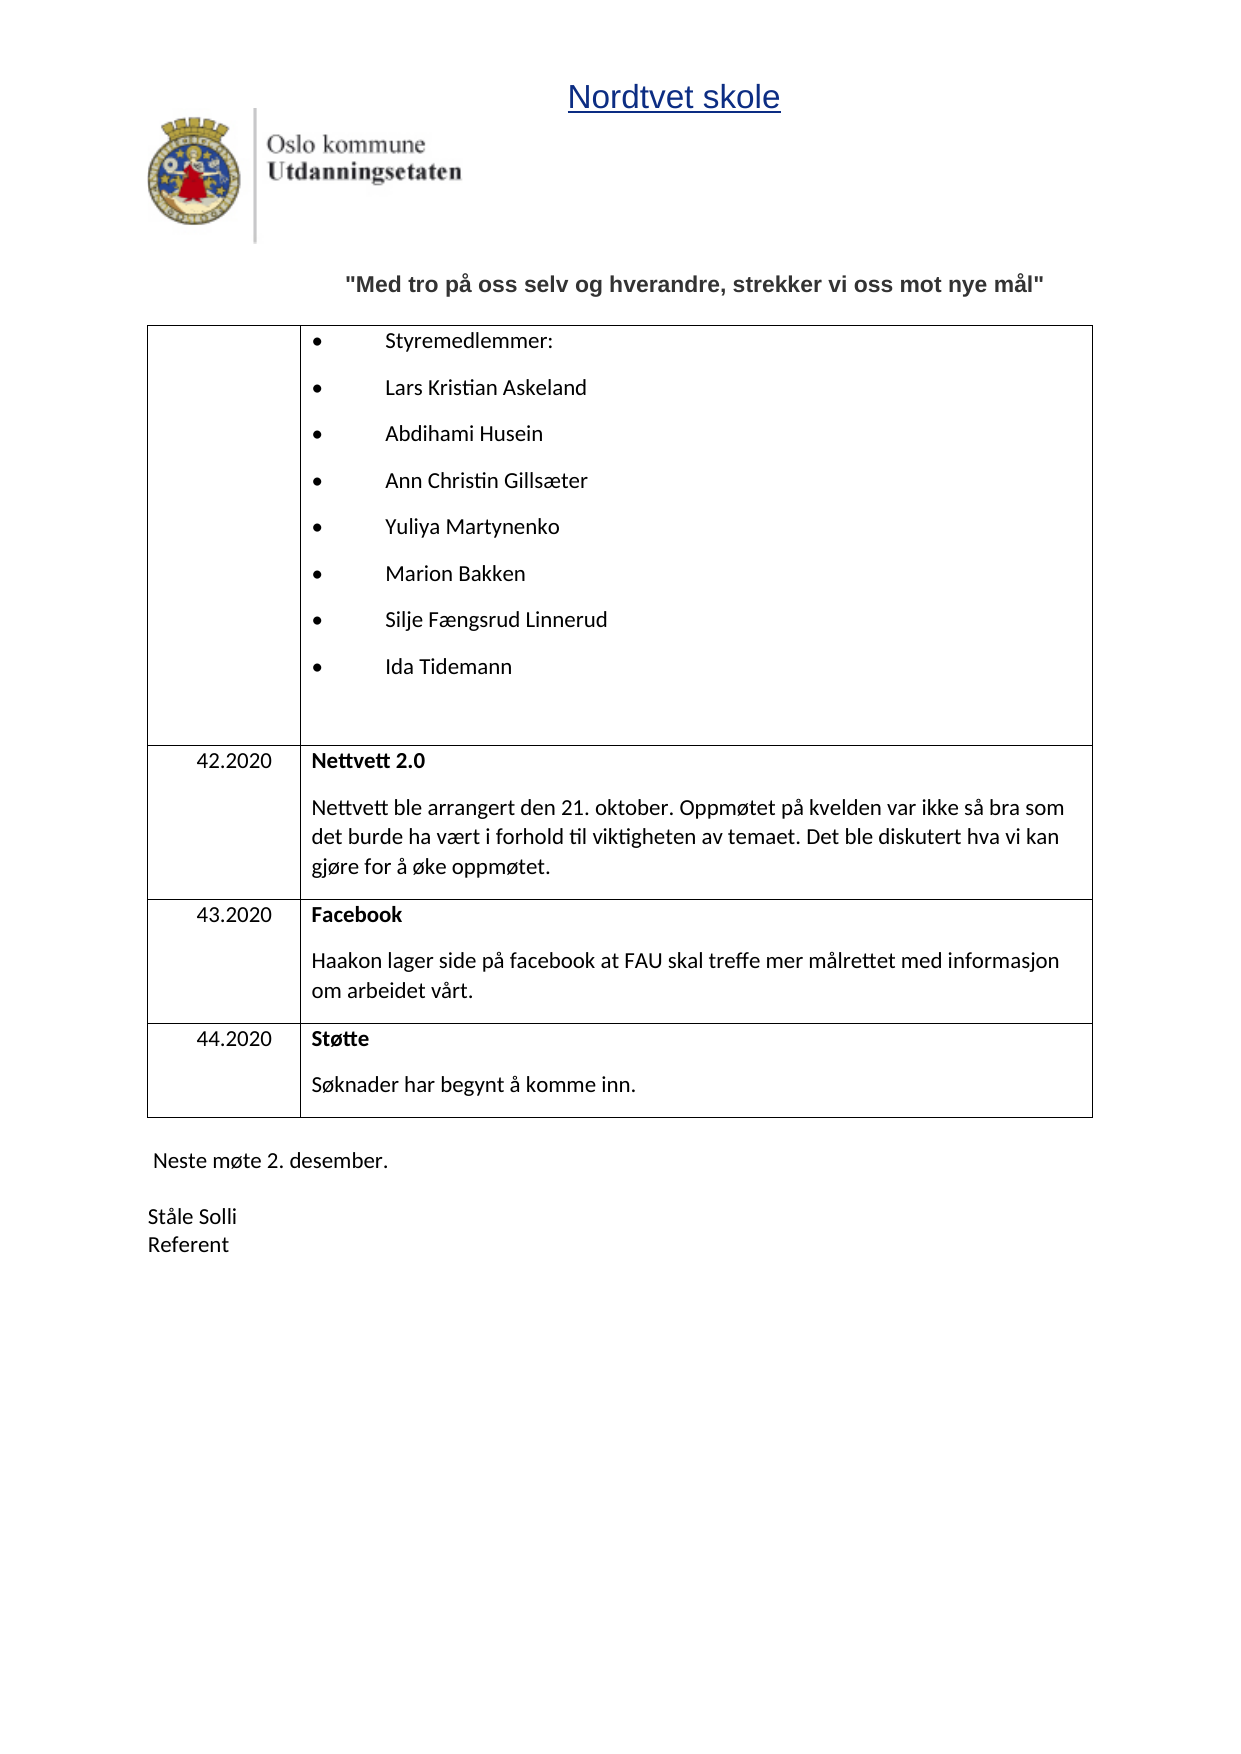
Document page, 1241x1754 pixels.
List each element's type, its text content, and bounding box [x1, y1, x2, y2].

table_cell [148, 326, 300, 745]
table_cell 43.2020 [148, 900, 300, 1023]
table_cell • Styremedlemmer: • Lars Kristian Askeland • Abdihami Husein • Ann Christin Gillsæter • Yuliya Martynenko • Marion Bakken • Silje Fængsrud Linnerud • Ida Tidemann [301, 326, 1092, 745]
text Neste møte 2. desember. [148, 1146, 1093, 1174]
table_cell 42.2020 [148, 746, 300, 899]
table_cell 44.2020 [148, 1024, 300, 1117]
table_cell Nettvett 2.0 Nettvett ble arrangert den 21. oktober. Oppmøtet på kvelden var ikke så bra som det burde ha vært i forhold til viktigheten av temaet. Det ble diskutert hva vi kan gjøre for å øke oppmøtet. [301, 746, 1092, 899]
text Referent [148, 1230, 1093, 1258]
table_cell Facebook Haakon lager side på facebook at FAU skal treffe mer målrettet med informasjon om arbeidet vårt. [301, 900, 1092, 1023]
table_cell Støtte Søknader har begynt å komme inn. [301, 1024, 1092, 1117]
text Ståle Solli [148, 1202, 1093, 1230]
